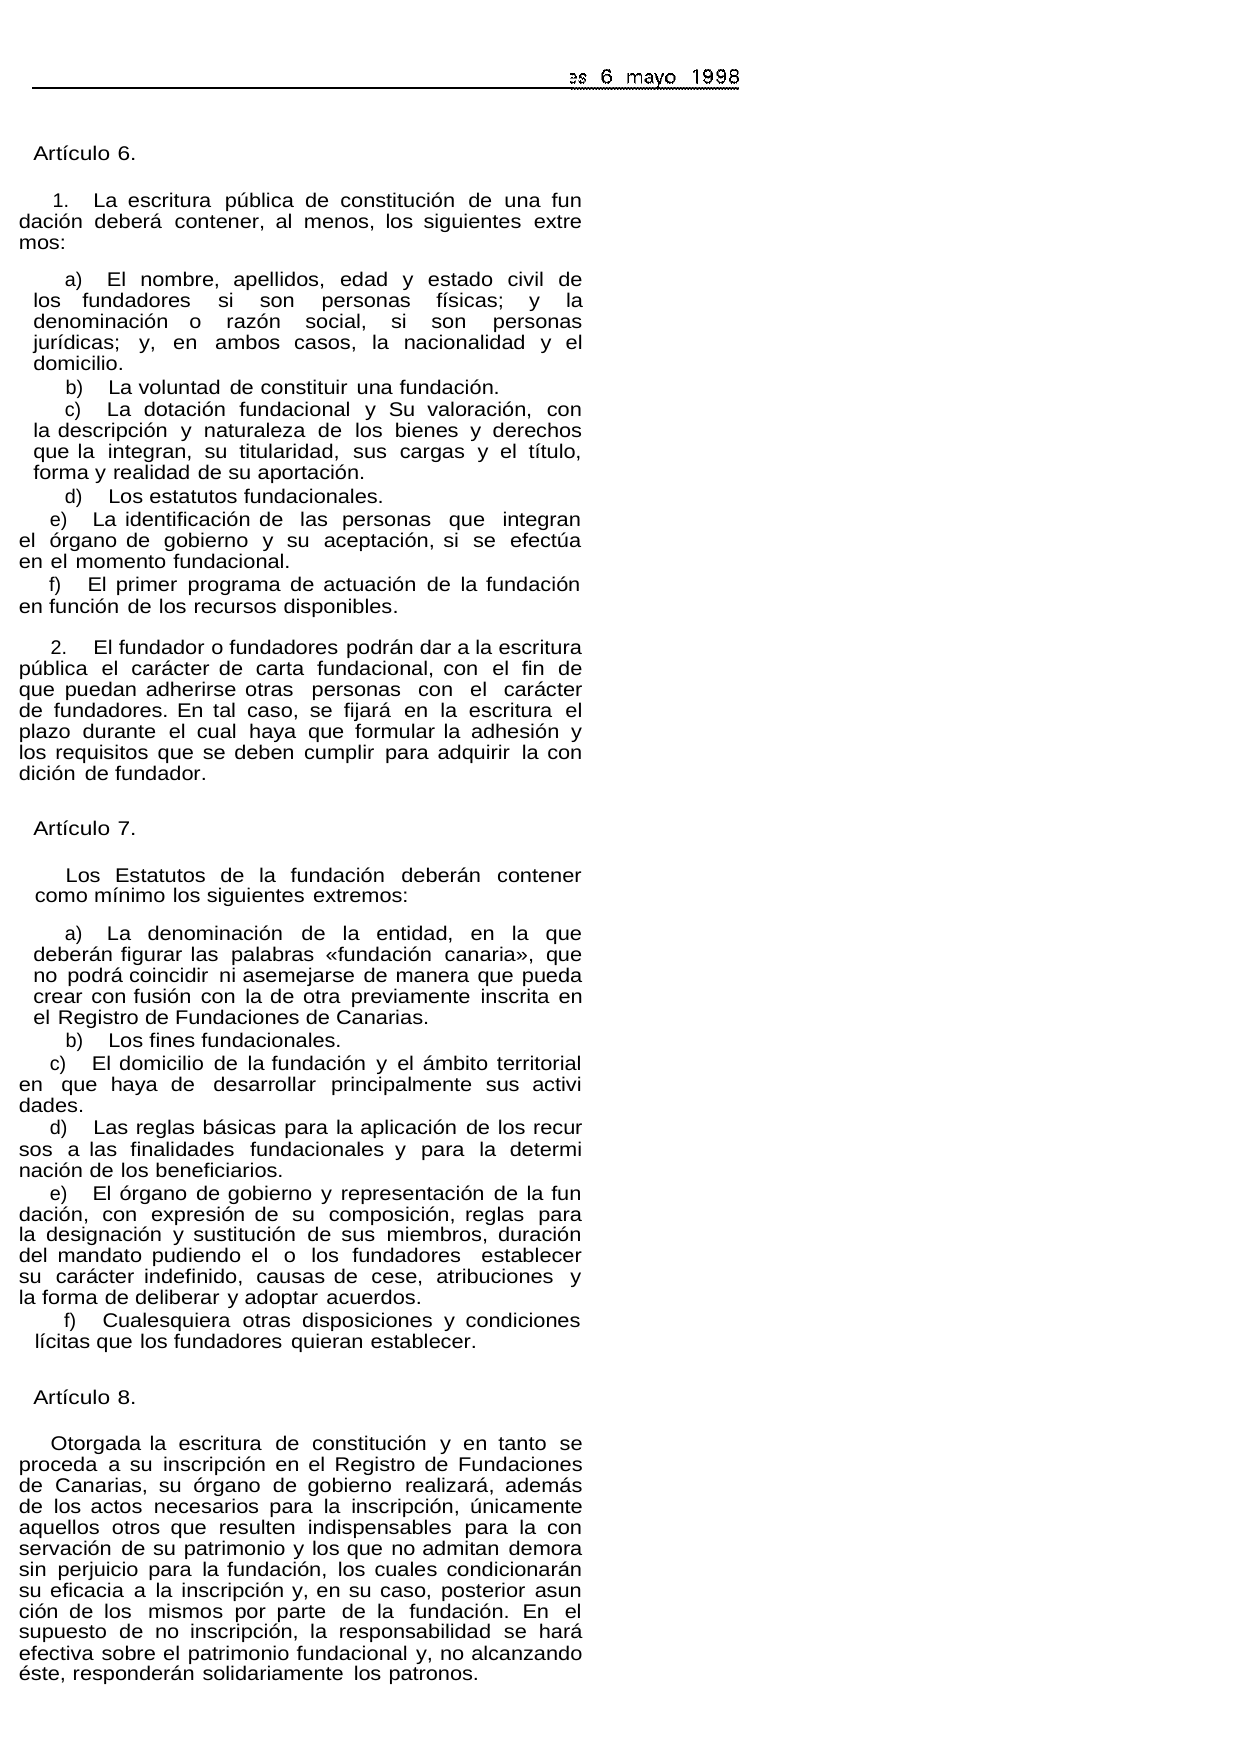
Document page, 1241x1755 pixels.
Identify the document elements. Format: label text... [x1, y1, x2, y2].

list El fundador o fundadores podrán dar a la escritura pública el carácter de carta fundacional, con el fin de que puedan adherirse otras personas con el carácter de fundadores. En tal caso, se fijará en la escritura el plazo durante el cual haya que formular la adhesión y los requisitos que se deben cumplir para adquirir la con­ dición de fundador. [19, 638, 582, 784]
list El domicilio de la fundación y el ámbito territorial en que haya de desarrollar principalmente sus activi­ dades. [19, 1053, 582, 1117]
list La identificación de las personas que integran el órgano de gobierno y su aceptación, si se efectúa en el momento fundacional. [19, 510, 581, 572]
list El nombre, apellidos, edad y estado civil de los fundadores si son personas físicas; y la denominación o razón social, si son personas jurídicas; y, en ambos casos, la nacionalidad y el domicilio. [33, 270, 583, 374]
list Cualesquiera otras disposiciones y condiciones lícitas que los fundadores quieran establecer. [34, 1311, 580, 1353]
list El órgano de gobierno y representación de la fun­ dación, con expresión de su composición, reglas para la designación y sustitución de sus miembros, duración del mandato pudiendo el o los fundadores establecer su carácter indefinido, causas de cese, atribuciones y la forma de deliberar y adoptar acuerdos. [19, 1183, 582, 1309]
list Los fines fundacionales. [65, 1029, 594, 1051]
text Artículo 7. [33, 817, 594, 839]
list La escritura pública de constitución de una fun­ dación deberá contener, al menos, los siguientes extre­ mos: [19, 190, 582, 254]
list La denominación de la entidad, en la que deberán figurar las palabras «fundación canaria», que no podrá coincidir ni asemejarse de manera que pueda crear con­ fusión con la de otra previamente inscrita en el Registro de Fundaciones de Canarias. [33, 924, 582, 1028]
list Las reglas básicas para la aplicación de los recur­ sos a las finalidades fundacionales y para la determi­ nación de los beneficiarios. [19, 1117, 583, 1182]
text Artículo 8. [33, 1386, 594, 1408]
list La voluntad de constituir una fundación. [65, 376, 594, 399]
text Los Estatutos de la fundación deberán contener como mínimo los siguientes extremos: [34, 866, 582, 907]
list Los estatutos fundacionales. [64, 485, 594, 508]
text Otorgada la escritura de constitución y en tanto se proceda a su inscripción en el Registro de Fundaciones de Canarias, su órgano de gobierno realizará, además de los actos necesarios para la inscripción, únicamente aquellos otros que resulten indispensables para la con­ servación de su patrimonio y los que no admitan demora sin perjuicio para la fundación, los cuales condicionarán su eficacia a la inscripción y, en su caso, posterior asun­ ción de los mismos por parte de la fundación. En el supuesto de no inscripción, la responsabilidad se hará efectiva sobre el patrimonio fundacional y, no alcanzando éste, responderán solidariamente los patronos. [19, 1434, 582, 1685]
text Artículo 6. [33, 142, 594, 165]
list La dotación fundacional y Su valoración, con la descripción y naturaleza de los bienes y derechos que la integran, su titularidad, sus cargas y el título, forma y realidad de su aportación. [33, 400, 582, 484]
list El primer programa de actuación de la fundación en función de los recursos disponibles. [19, 574, 580, 618]
